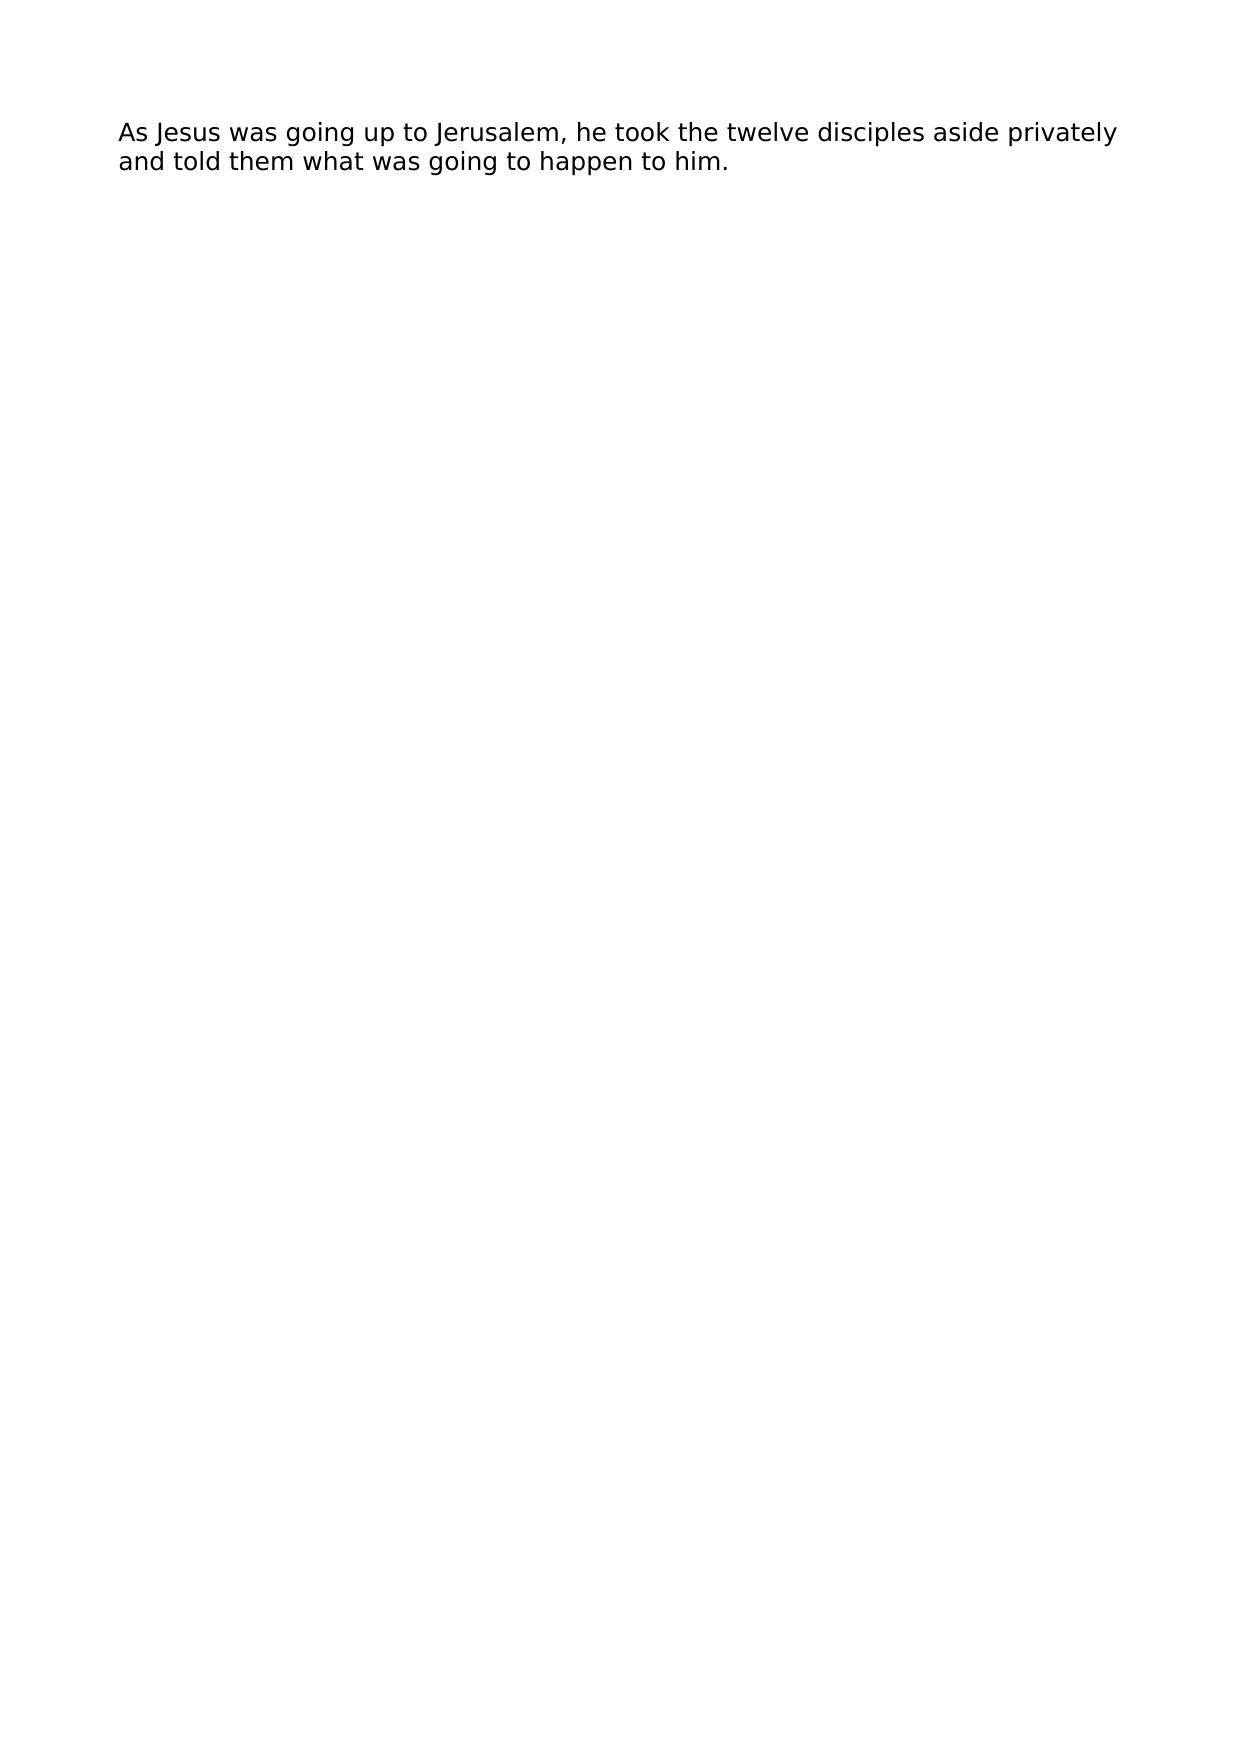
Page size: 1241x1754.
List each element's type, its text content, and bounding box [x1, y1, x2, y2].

text As Jesus was going up to Jerusalem, he took the twelve disciples aside privately and told them what was going to happen to him. [118, 118, 1122, 176]
